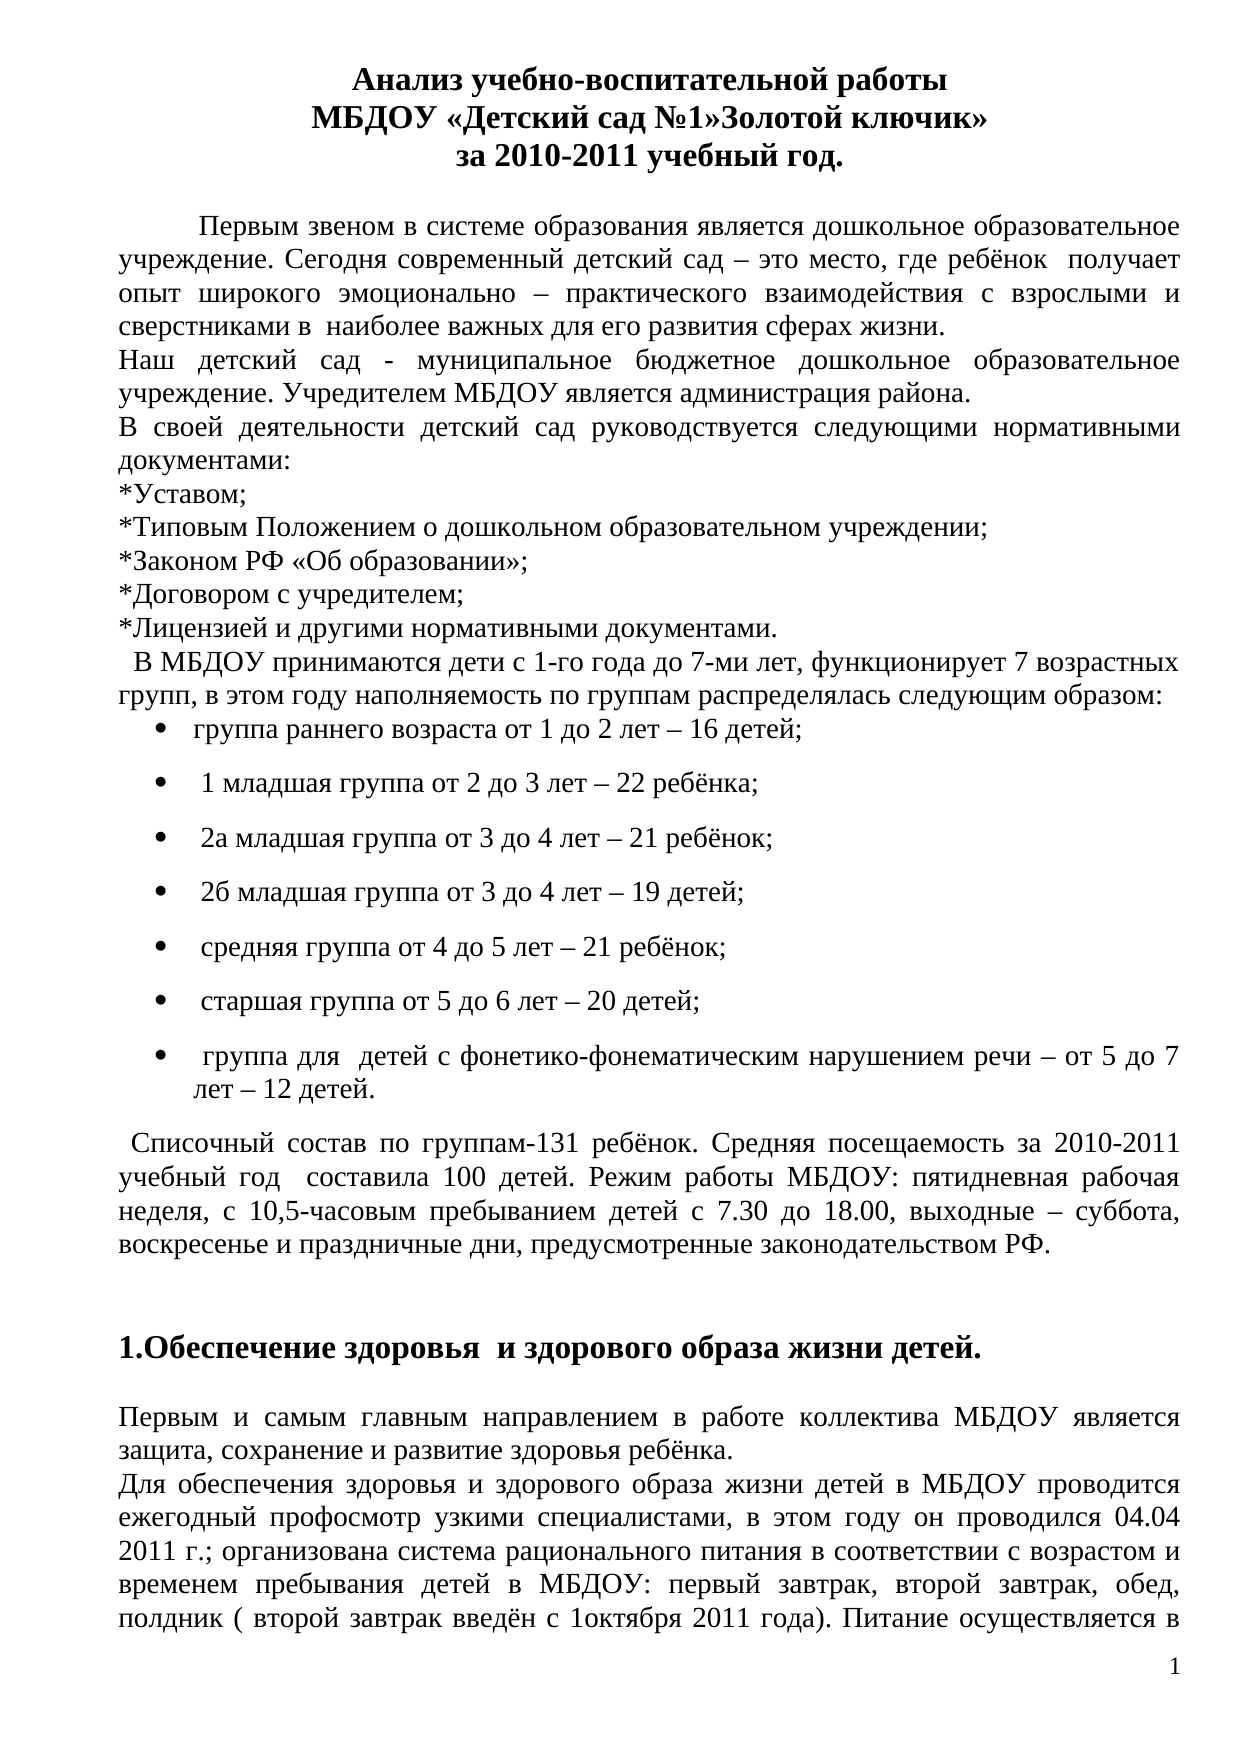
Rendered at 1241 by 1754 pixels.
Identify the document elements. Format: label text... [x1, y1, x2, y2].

text *Законом РФ «Об образовании»; [118, 543, 1181, 577]
text В МБДОУ принимаются дети с 1-го года до 7-ми лет, функционирует 7 возрастных групп, в этом году наполняемость по группам распределялась следующим образом: [118, 644, 1181, 711]
text *Уставом; [118, 476, 1181, 509]
text *Лицензией и другими нормативными документами. [118, 610, 1181, 644]
list 2б младшая группа от 3 до 4 лет – 19 детей; [156, 874, 1181, 908]
text Списочный состав по группам-131 ребёнок. Средняя посещаемость за 2010-2011 учебный год составила 100 детей. Режим работы МБДОУ: пятидневная рабочая неделя, с 10,5-часовым пребыванием детей с 7.30 до 18.00, выходные – суббота, воскресенье и праздничные дни, предусмотренные законодательством РФ. [118, 1126, 1181, 1260]
text Первым звеном в системе образования является дошкольное образовательное учреждение. Сегодня современный детский сад – это место, где ребёнок получает опыт широкого эмоционально – практического взаимодействия с взрослыми и сверстниками в наиболее важных для его развития сферах жизни. [118, 208, 1181, 342]
list 2а младшая группа от 3 до 4 лет – 21 ребёнок; [156, 820, 1181, 853]
list группа для детей с фонетико-фонематическим нарушением речи – от 5 до 7 лет – 12 детей. [156, 1038, 1181, 1105]
list старшая группа от 5 до 6 лет – 20 детей; [156, 983, 1181, 1017]
list средняя группа от 4 до 5 лет – 21 ребёнок; [156, 929, 1181, 962]
text Первым и самым главным направлением в работе коллектива МБДОУ является защита, сохранение и развитие здоровья ребёнка. [118, 1399, 1181, 1466]
text В своей деятельности детский сад руководствуется следующими нормативными документами: [118, 409, 1181, 476]
text Наш детский сад - муниципальное бюджетное дошкольное образовательное учреждение. Учредителем МБДОУ является администрация района. [118, 342, 1181, 409]
list группа раннего возраста от 1 до 2 лет – 16 детей; [156, 711, 1181, 744]
text МБДОУ «Детский сад №1»Золотой ключик» [118, 97, 1181, 136]
text Для обеспечения здоровья и здорового образа жизни детей в МБДОУ проводится ежегодный профосмотр узкими специалистами, в этом году он проводился 04.04 2011 г.; организована система рационального питания в соответствии с возрастом и временем пребывания детей в МБДОУ: первый завтрак, второй завтрак, обед, полдник ( второй завтрак введён с 1октября 2011 года). Питание осуществляется в [118, 1466, 1181, 1633]
text *Типовым Положением о дошкольном образовательном учреждении; [118, 509, 1181, 543]
text *Договором с учредителем; [118, 577, 1181, 610]
list 1 младшая группа от 2 до 3 лет – 22 ребёнка; [156, 765, 1181, 799]
text 1.Обеспечение здоровья и здорового образа жизни детей. [118, 1327, 1181, 1365]
text за 2010-2011 учебный год. [118, 136, 1181, 174]
text Анализ учебно-воспитательной работы [118, 59, 1181, 97]
